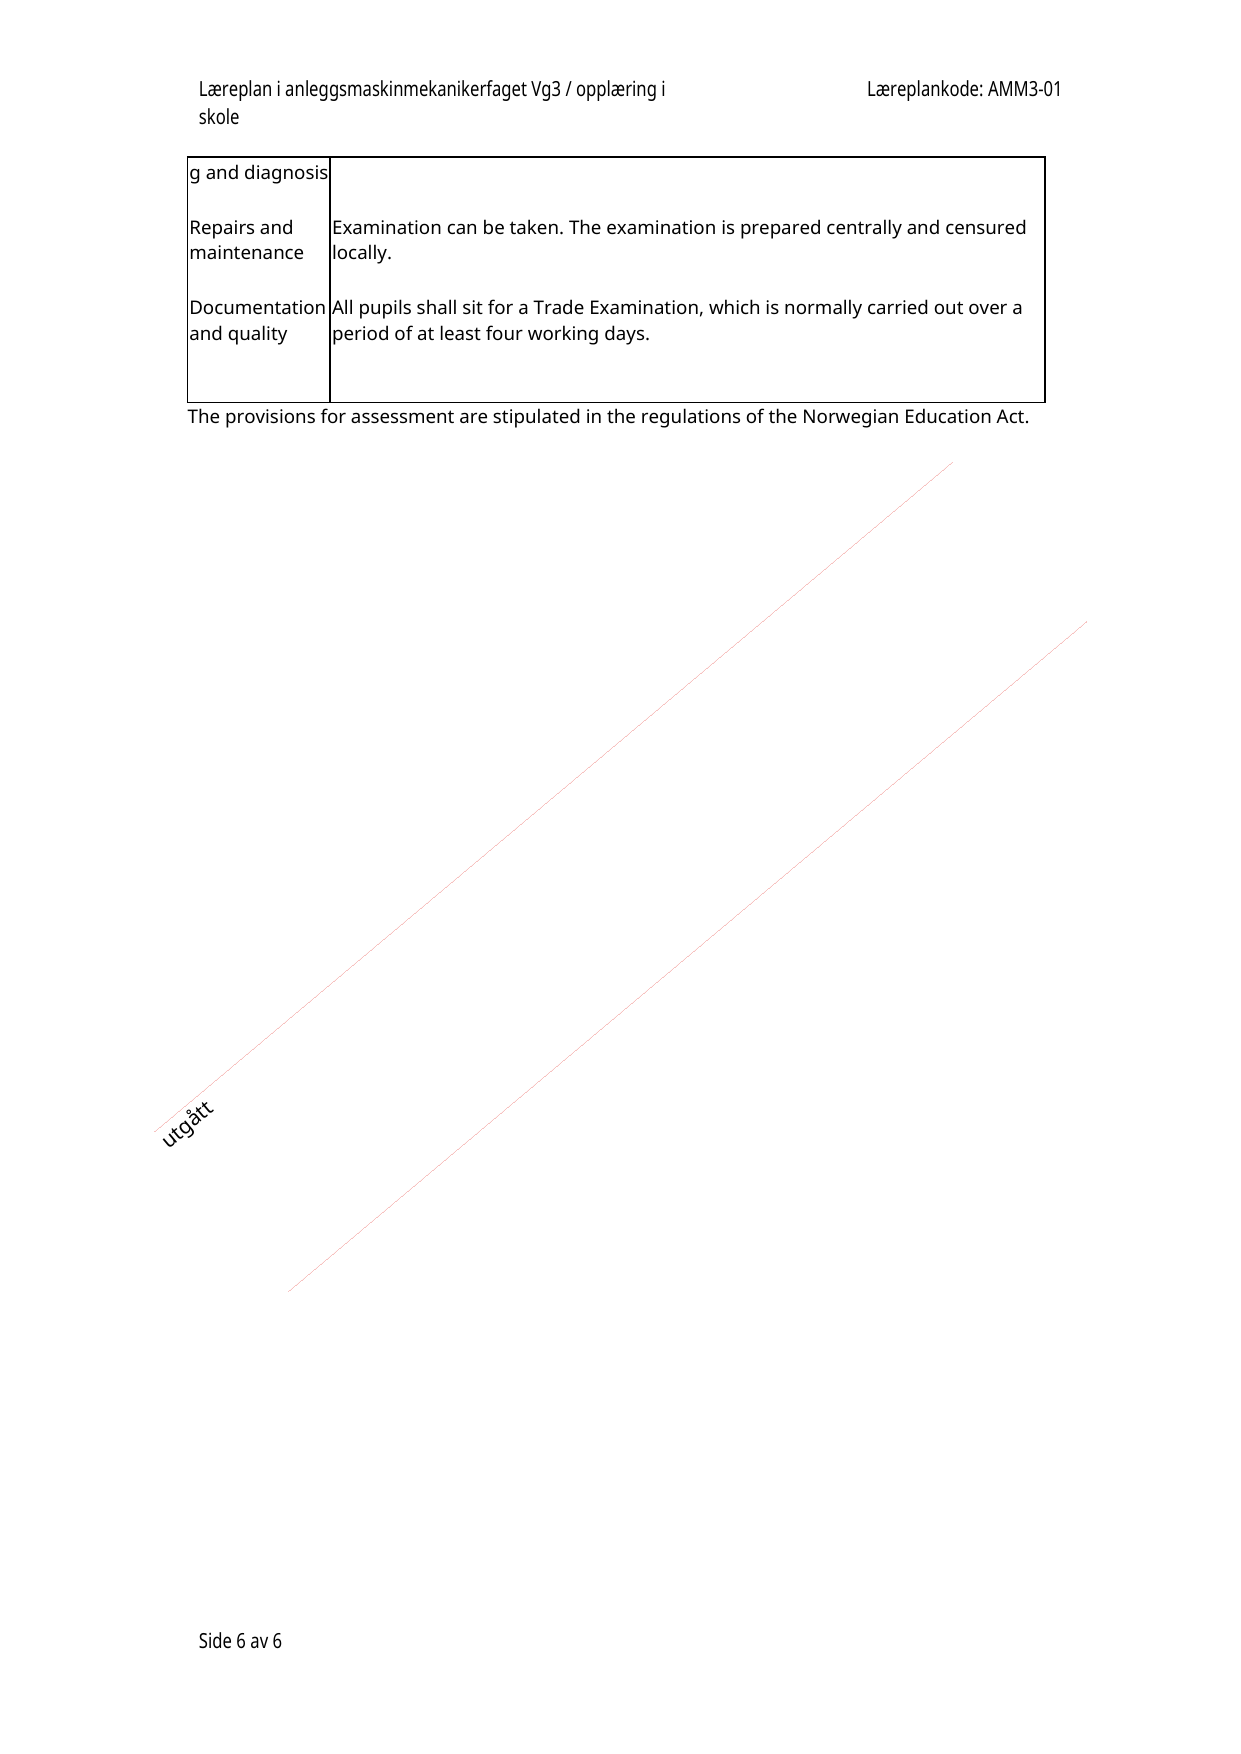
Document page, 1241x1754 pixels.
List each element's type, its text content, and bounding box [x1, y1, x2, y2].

text The provisions for assessment are stipulated in the regulations of the Norwegian Education Act. [187, 403, 1053, 429]
table_cell All pupils shall sit for an interdisciplinary written examination in each common programme subject. The examination must be passed before a Trade Examination can be taken. The examination is prepared centrally and censured locally. All pupils shall sit for a Trade Examination, which is normally carried out over a period of at least four working days. [331, 158, 1044, 402]
